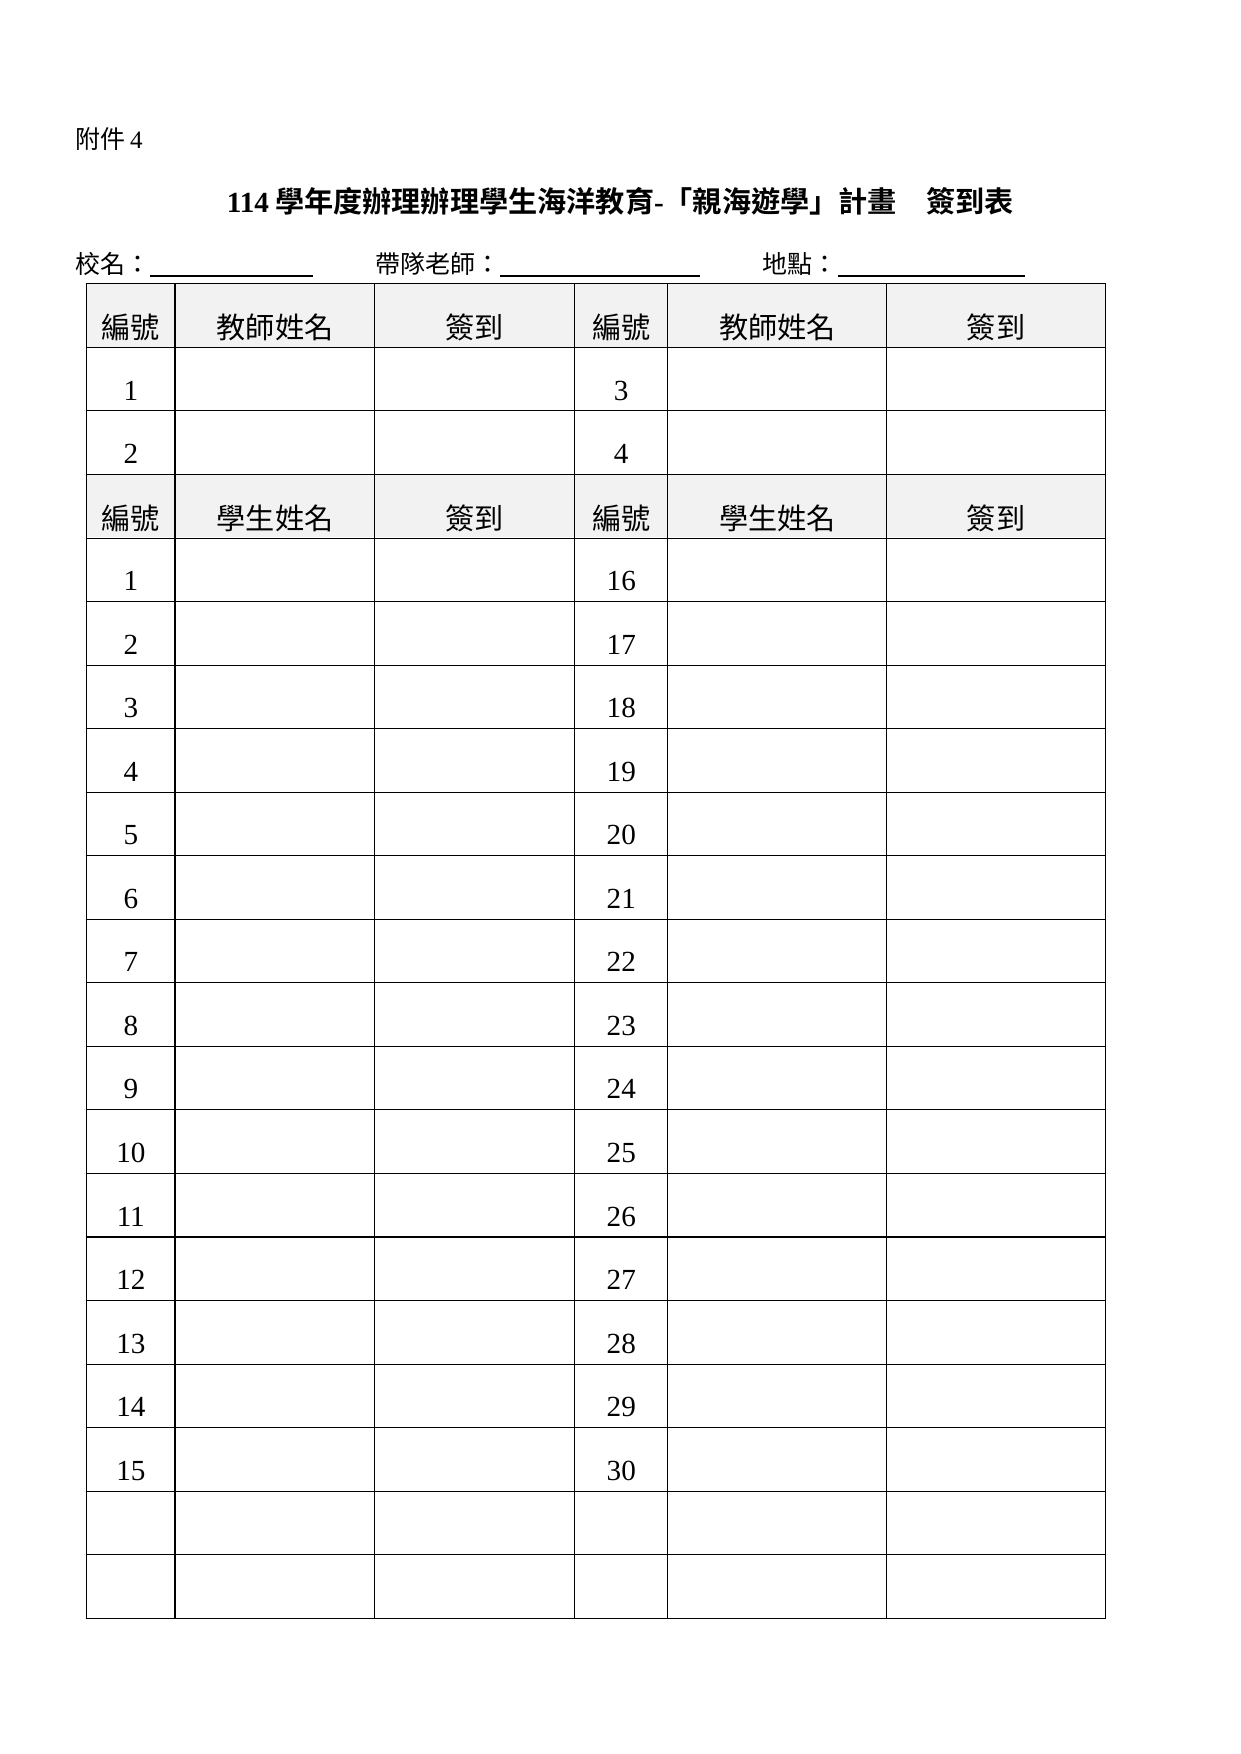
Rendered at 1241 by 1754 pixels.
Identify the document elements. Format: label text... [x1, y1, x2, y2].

table_cell [668, 1174, 886, 1236]
table_cell [887, 793, 1105, 855]
table_cell [668, 1365, 886, 1427]
table_cell [887, 856, 1105, 919]
table_cell [176, 348, 374, 410]
table_cell [375, 1238, 574, 1300]
table_cell 3 [575, 348, 667, 410]
table_cell [87, 1555, 174, 1618]
table_cell 3 [87, 666, 174, 728]
table_cell [668, 983, 886, 1046]
table_cell [375, 602, 574, 664]
table_cell 1 [87, 539, 174, 601]
table_cell [176, 920, 374, 982]
table_cell [176, 539, 374, 601]
table_cell [887, 1047, 1105, 1109]
table_cell [176, 1174, 374, 1236]
table_cell 學生姓名 [176, 475, 374, 537]
table_cell [176, 1365, 374, 1427]
table_cell [375, 1110, 574, 1173]
table_cell [887, 1301, 1105, 1363]
table_cell [375, 983, 574, 1046]
table_cell [375, 411, 574, 474]
table_cell [668, 348, 886, 410]
table_cell [668, 1428, 886, 1491]
table_cell 20 [575, 793, 667, 855]
table_cell [887, 729, 1105, 792]
table_header 教師姓名 [176, 284, 374, 347]
table_cell 2 [87, 411, 174, 474]
table_cell [668, 539, 886, 601]
table_cell [176, 1047, 374, 1109]
table_header 教師姓名 [668, 284, 886, 347]
table_header 簽到 [375, 284, 574, 347]
table_cell 15 [87, 1428, 174, 1491]
table_cell [176, 602, 374, 664]
table_cell [176, 1301, 374, 1363]
table_cell [87, 1492, 174, 1554]
table_cell 12 [87, 1238, 174, 1300]
table_cell [668, 793, 886, 855]
table_cell [668, 1047, 886, 1109]
table_cell [887, 348, 1105, 410]
table_cell 簽到 [887, 475, 1105, 537]
table_cell [176, 411, 374, 474]
table_cell [668, 1301, 886, 1363]
table_cell [887, 666, 1105, 728]
text 校名： 帶隊老師： 地點： [75, 221, 1165, 283]
text 附件4 [75, 96, 1165, 158]
table_cell [887, 411, 1105, 474]
table_cell [176, 729, 374, 792]
table_cell [375, 539, 574, 601]
table_cell 23 [575, 983, 667, 1046]
table_cell 21 [575, 856, 667, 919]
table_cell 5 [87, 793, 174, 855]
table_cell [176, 1238, 374, 1300]
table_cell 26 [575, 1174, 667, 1236]
table_cell [668, 602, 886, 664]
table_cell 4 [575, 411, 667, 474]
table_cell [887, 602, 1105, 664]
table_cell [668, 856, 886, 919]
table_header 簽到 [887, 284, 1105, 347]
table_cell [668, 729, 886, 792]
table_cell [887, 920, 1105, 982]
table_cell [176, 1428, 374, 1491]
table_cell 7 [87, 920, 174, 982]
text 114學年度辦理辦理學生海洋教育-「親海遊學」計畫 簽到表 [75, 158, 1165, 221]
table_cell [375, 1047, 574, 1109]
table_cell 16 [575, 539, 667, 601]
table_cell 17 [575, 602, 667, 664]
table_cell [887, 1365, 1105, 1427]
table_cell 2 [87, 602, 174, 664]
table_cell [375, 666, 574, 728]
table_cell 編號 [87, 475, 174, 537]
table_cell 8 [87, 983, 174, 1046]
table_cell [375, 1301, 574, 1363]
table_cell [176, 1555, 374, 1618]
table_cell [887, 1174, 1105, 1236]
table_cell [375, 793, 574, 855]
table_cell 22 [575, 920, 667, 982]
table_cell [375, 1174, 574, 1236]
table_cell 19 [575, 729, 667, 792]
table_cell [575, 1555, 667, 1618]
table_cell [887, 1492, 1105, 1554]
table_cell [375, 1555, 574, 1618]
table_cell [887, 539, 1105, 601]
table_cell [887, 1110, 1105, 1173]
table_cell 編號 [575, 475, 667, 537]
table_cell 30 [575, 1428, 667, 1491]
table_cell [375, 729, 574, 792]
table_cell [668, 1238, 886, 1300]
table_cell [176, 793, 374, 855]
table_cell [887, 1428, 1105, 1491]
table_cell 簽到 [375, 475, 574, 537]
table_cell 4 [87, 729, 174, 792]
table_cell [668, 411, 886, 474]
table_cell [176, 856, 374, 919]
table_cell [668, 1555, 886, 1618]
table_cell [375, 1492, 574, 1554]
table_cell 學生姓名 [668, 475, 886, 537]
table_cell [887, 1238, 1105, 1300]
table_cell 10 [87, 1110, 174, 1173]
table_cell [668, 920, 886, 982]
table_header 編號 [87, 284, 174, 347]
table_cell [375, 856, 574, 919]
table_cell 11 [87, 1174, 174, 1236]
table_cell 18 [575, 666, 667, 728]
table_cell [375, 348, 574, 410]
table_cell [375, 1428, 574, 1491]
table_cell [176, 1110, 374, 1173]
table_cell [668, 1492, 886, 1554]
table_cell 9 [87, 1047, 174, 1109]
table_header 編號 [575, 284, 667, 347]
table_cell 27 [575, 1238, 667, 1300]
table_cell 25 [575, 1110, 667, 1173]
table_cell [176, 666, 374, 728]
table_cell 24 [575, 1047, 667, 1109]
table_cell 29 [575, 1365, 667, 1427]
table_cell [176, 1492, 374, 1554]
table_cell [668, 666, 886, 728]
table_cell [887, 983, 1105, 1046]
table_cell 13 [87, 1301, 174, 1363]
table_cell [575, 1492, 667, 1554]
table_cell 6 [87, 856, 174, 919]
table_cell [668, 1110, 886, 1173]
table_cell 1 [87, 348, 174, 410]
table_cell [375, 1365, 574, 1427]
table_cell [176, 983, 374, 1046]
table_cell 14 [87, 1365, 174, 1427]
table_cell [375, 920, 574, 982]
table_cell [887, 1555, 1105, 1618]
table_cell 28 [575, 1301, 667, 1363]
